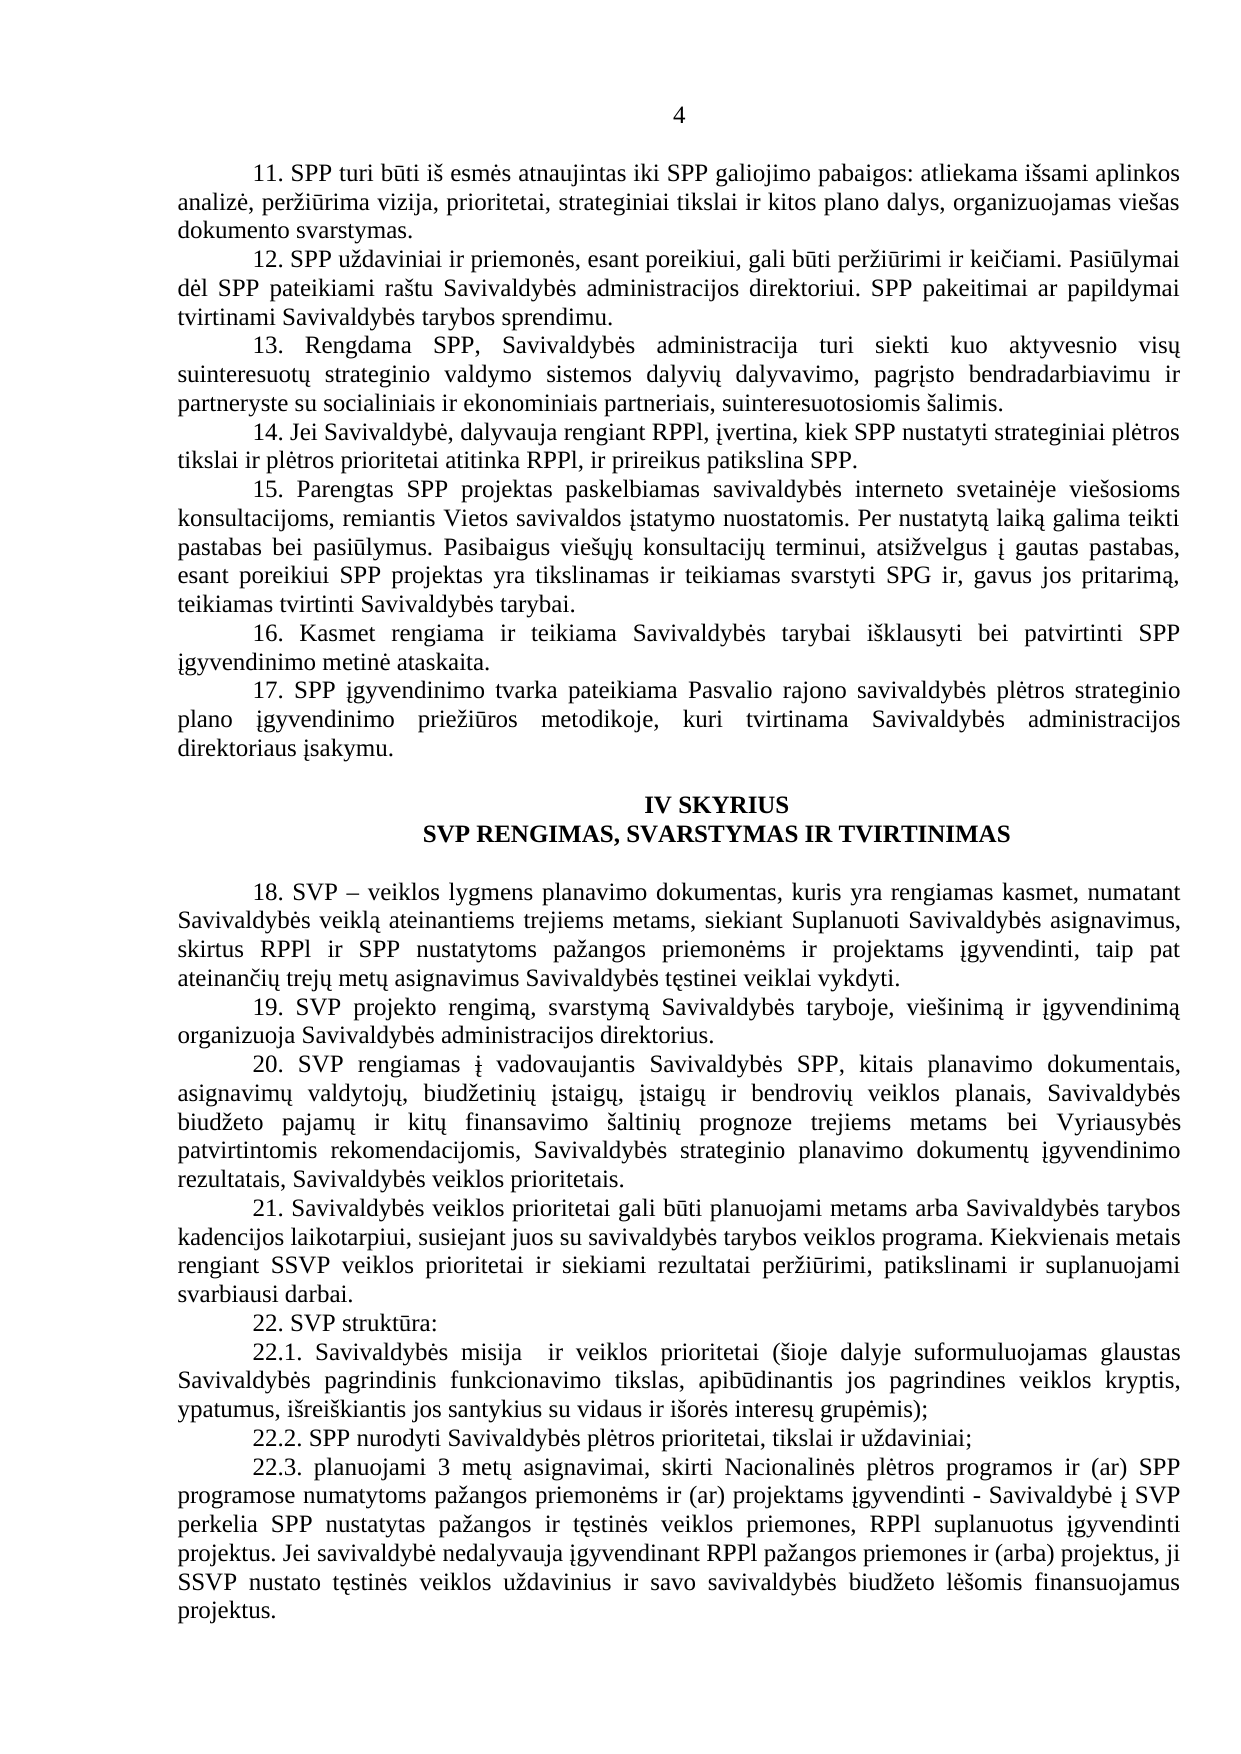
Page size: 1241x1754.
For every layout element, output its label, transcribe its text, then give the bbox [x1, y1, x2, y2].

text 15. Parengtas SPP projektas paskelbiamas savivaldybės interneto svetainėje viešosioms konsultacijoms, remiantis Vietos savivaldos įstatymo nuostatomis. Per nustatytą laiką galima teikti pastabas bei pasiūlymus. Pasibaigus viešųjų konsultacijų terminui, atsižvelgus į gautas pastabas, esant poreikiui SPP projektas yra tikslinamas ir teikiamas svarstyti SPG ir, gavus jos pritarimą, teikiamas tvirtinti Savivaldybės tarybai. [177, 474, 1181, 618]
text SVP RENGIMAS, SVARSTYMAS IR TVIRTINIMAS [177, 819, 1181, 848]
text 21. Savivaldybės veiklos prioritetai gali būti planuojami metams arba Savivaldybės tarybos kadencijos laikotarpiui, susiejant juos su savivaldybės tarybos veiklos programa. Kiekvienais metais rengiant SSVP veiklos prioritetai ir siekiami rezultatai peržiūrimi, patikslinami ir suplanuojami svarbiausi darbai. [177, 1193, 1181, 1308]
text 22. SVP struktūra: [177, 1308, 1181, 1337]
text 12. SPP uždaviniai ir priemonės, esant poreikiui, gali būti peržiūrimi ir keičiami. Pasiūlymai dėl SPP pateikiami raštu Savivaldybės administracijos direktoriui. SPP pakeitimai ar papildymai tvirtinami Savivaldybės tarybos sprendimu. [177, 244, 1181, 330]
text 19. SVP projekto rengimą, svarstymą Savivaldybės taryboje, viešinimą ir įgyvendinimą organizuoja Savivaldybės administracijos direktorius. [177, 992, 1181, 1049]
text 13. Rengdama SPP, Savivaldybės administracija turi siekti kuo aktyvesnio visų suinteresuotų strateginio valdymo sistemos dalyvių dalyvavimo, pagrįsto bendradarbiavimu ir partneryste su socialiniais ir ekonominiais partneriais, suinteresuotosiomis šalimis. [177, 330, 1181, 417]
text 22.2. SPP nurodyti Savivaldybės plėtros prioritetai, tikslai ir uždaviniai; [177, 1423, 1181, 1452]
text IV SKYRIUS [177, 790, 1181, 819]
text 17. SPP įgyvendinimo tvarka pateikiama Pasvalio rajono savivaldybės plėtros strateginio plano įgyvendinimo priežiūros metodikoje, kuri tvirtinama Savivaldybės administracijos direktoriaus įsakymu. [177, 675, 1181, 762]
text 22.1. Savivaldybės misija ir veiklos prioritetai (šioje dalyje suformuluojamas glaustas Savivaldybės pagrindinis funkcionavimo tikslas, apibūdinantis jos pagrindines veiklos kryptis, ypatumus, išreiškiantis jos santykius su vidaus ir išorės interesų grupėmis); [177, 1337, 1181, 1423]
text 16. Kasmet rengiama ir teikiama Savivaldybės tarybai išklausyti bei patvirtinti SPP įgyvendinimo metinė ataskaita. [177, 618, 1181, 675]
text 20. SVP rengiamas į vadovaujantis Savivaldybės SPP, kitais planavimo dokumentais, asignavimų valdytojų, biudžetinių įstaigų, įstaigų ir bendrovių veiklos planais, Savivaldybės biudžeto pajamų ir kitų finansavimo šaltinių prognoze trejiems metams bei Vyriausybės patvirtintomis rekomendacijomis, Savivaldybės strateginio planavimo dokumentų įgyvendinimo rezultatais, Savivaldybės veiklos prioritetais. [177, 1049, 1181, 1193]
text 14. Jei Savivaldybė, dalyvauja rengiant RPPl, įvertina, kiek SPP nustatyti strateginiai plėtros tikslai ir plėtros prioritetai atitinka RPPl, ir prireikus patikslina SPP. [177, 417, 1181, 474]
text 22.3. planuojami 3 metų asignavimai, skirti Nacionalinės plėtros programos ir (ar) SPP programose numatytoms pažangos priemonėms ir (ar) projektams įgyvendinti - Savivaldybė į SVP perkelia SPP nustatytas pažangos ir tęstinės veiklos priemones, RPPl suplanuotus įgyvendinti projektus. Jei savivaldybė nedalyvauja įgyvendinant RPPl pažangos priemones ir (arba) projektus, ji SSVP nustato tęstinės veiklos uždavinius ir savo savivaldybės biudžeto lėšomis finansuojamus projektus. [177, 1452, 1181, 1624]
text 18. SVP – veiklos lygmens planavimo dokumentas, kuris yra rengiamas kasmet, numatant Savivaldybės veiklą ateinantiems trejiems metams, siekiant Suplanuoti Savivaldybės asignavimus, skirtus RPPl ir SPP nustatytoms pažangos priemonėms ir projektams įgyvendinti, taip pat ateinančių trejų metų asignavimus Savivaldybės tęstinei veiklai vykdyti. [177, 877, 1181, 992]
text 11. SPP turi būti iš esmės atnaujintas iki SPP galiojimo pabaigos: atliekama išsami aplinkos analizė, peržiūrima vizija, prioritetai, strateginiai tikslai ir kitos plano dalys, organizuojamas viešas dokumento svarstymas. [177, 158, 1181, 244]
